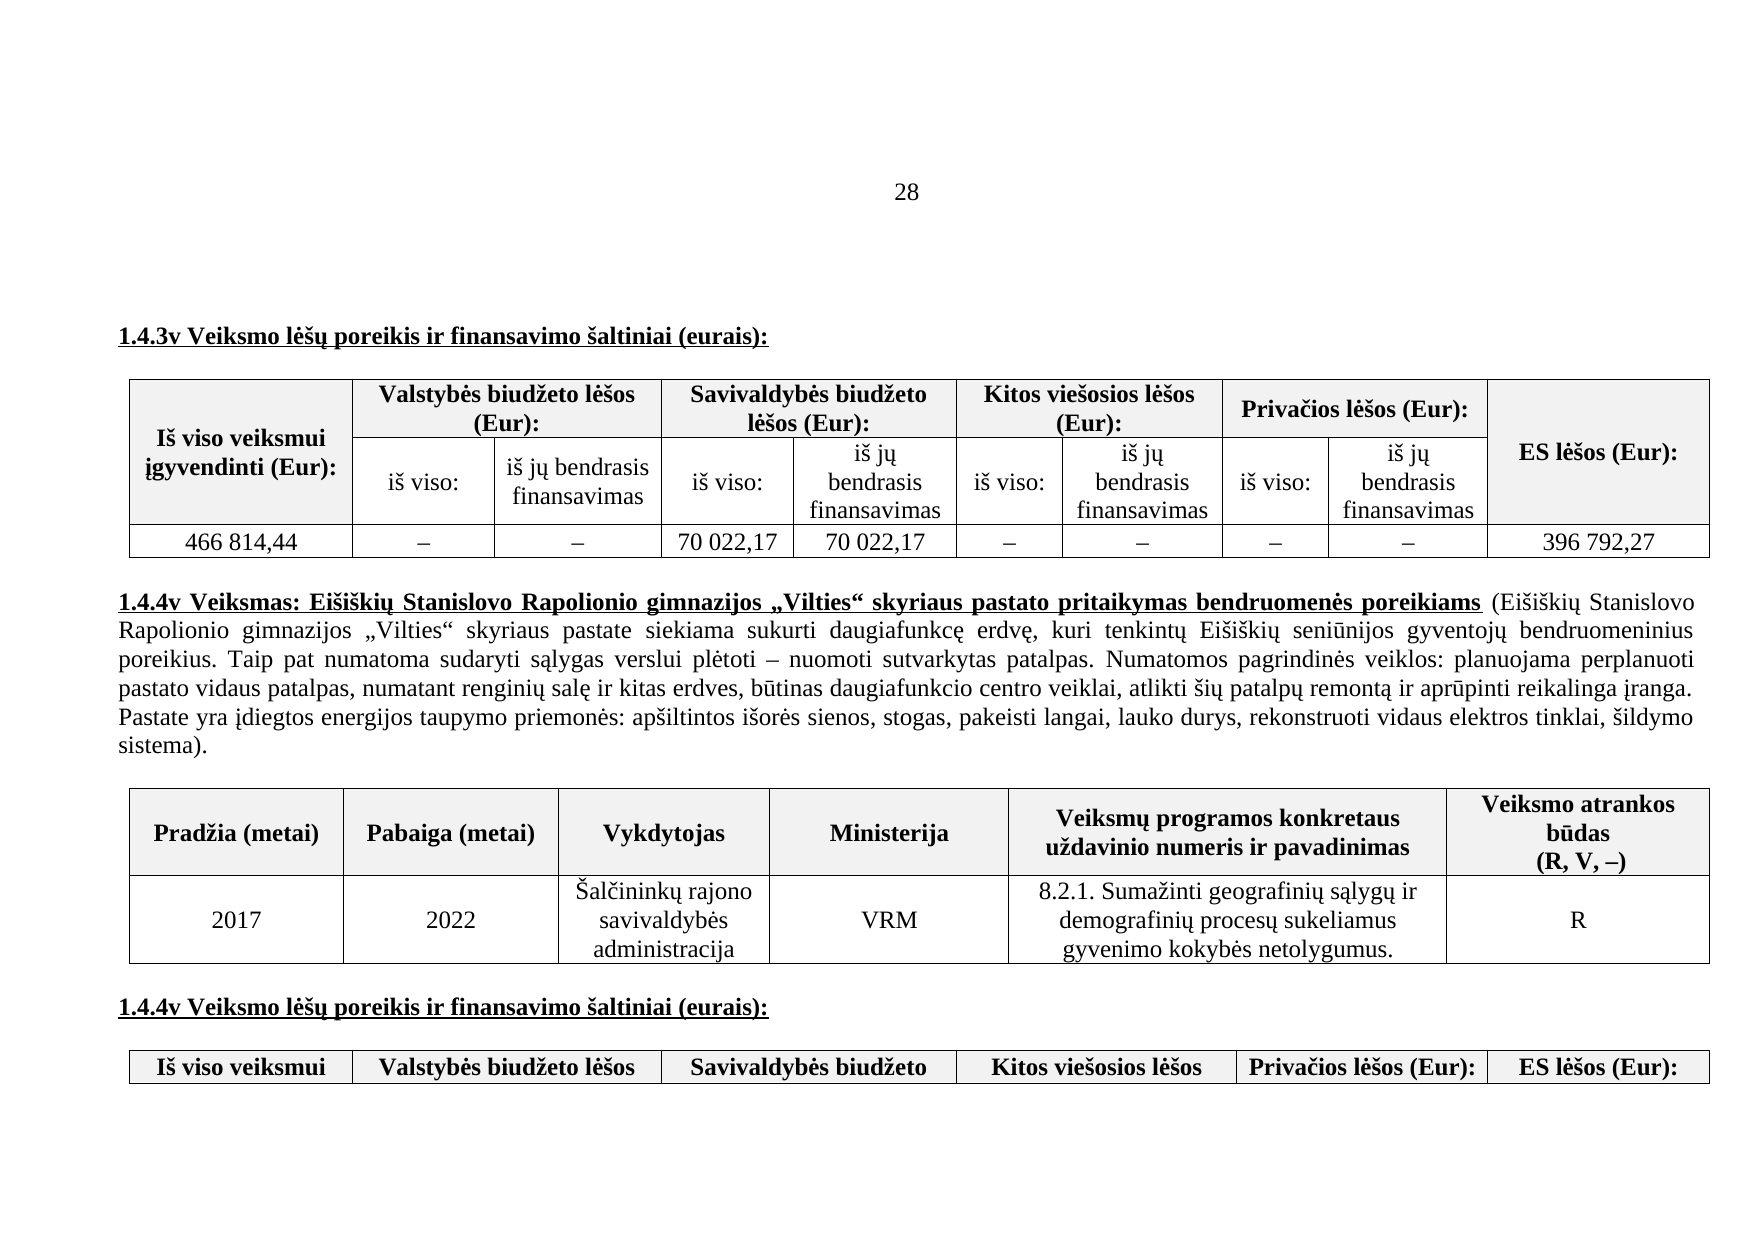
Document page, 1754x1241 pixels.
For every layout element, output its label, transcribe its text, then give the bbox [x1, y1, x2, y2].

table_header Kitos viešosios lėšos (Eur): [957, 380, 1222, 437]
table_cell – [1329, 525, 1487, 557]
table_cell iš viso: [662, 438, 793, 524]
table_header Kitos viešosios lėšos [957, 1051, 1236, 1082]
table_header Valstybės biudžeto lėšos (Eur): [353, 380, 661, 437]
table_cell R [1447, 876, 1709, 962]
table_header Vykdytojas [559, 789, 769, 875]
table_cell VRM [770, 876, 1008, 962]
table_header Veiksmo atrankos būdas (R, V, –) [1447, 789, 1709, 875]
text 1.4.4v Veiksmo lėšų poreikis ir finansavimo šaltiniai (eurais): [118, 992, 1695, 1021]
table_cell – [1063, 525, 1222, 557]
table_cell iš viso: [957, 438, 1062, 524]
table_header Iš viso veiksmui įgyvendinti (Eur): [130, 380, 352, 524]
table_header ES lėšos (Eur): [1488, 1051, 1709, 1082]
text 1.4.4v Veiksmas: Eišiškių Stanislovo Rapolionio gimnazijos „Vilties“ skyriaus pastato pritaikymas bendruomenės poreikiams (Eišiškių Stanislovo Rapolionio gimnazijos „Vilties“ skyriaus pastate siekiama sukurti daugiafunkcę erdvę, kuri tenkintų Eišiškių seniūnijos gyventojų bendruomeninius poreikius. Taip pat numatoma sudaryti sąlygas verslui plėtoti – nuomoti sutvarkytas patalpas. Numatomos pagrindinės veiklos: planuojama perplanuoti pastato vidaus patalpas, numatant renginių salę ir kitas erdves, būtinas daugiafunkcio centro veiklai, atlikti šių patalpų remontą ir aprūpinti reikalinga įranga. Pastate yra įdiegtos energijos taupymo priemonės: apšiltintos išorės sienos, stogas, pakeisti langai, lauko durys, rekonstruoti vidaus elektros tinklai, šildymo sistema). [118, 587, 1695, 759]
table_cell iš jų bendrasis finansavimas [1329, 438, 1487, 524]
table_cell iš jų bendrasis finansavimas [1063, 438, 1222, 524]
table_header Veiksmų programos konkretaus uždavinio numeris ir pavadinimas [1009, 789, 1446, 875]
text 1.4.3v Veiksmo lėšų poreikis ir finansavimo šaltiniai (eurais): [118, 321, 1695, 350]
table_header Privačios lėšos (Eur): [1223, 380, 1487, 437]
table_cell iš viso: [1223, 438, 1328, 524]
table_cell 2022 [344, 876, 558, 962]
table_cell 2017 [130, 876, 343, 962]
table_cell 396 792,27 [1488, 525, 1709, 557]
table_header Pabaiga (metai) [344, 789, 558, 875]
table_cell 70 022,17 [794, 525, 956, 557]
table_header Valstybės biudžeto lėšos [353, 1051, 661, 1082]
table_cell iš jų bendrasis finansavimas [794, 438, 956, 524]
table_cell 8.2.1. Sumažinti geografinių sąlygų ir demografinių procesų sukeliamus gyvenimo kokybės netolygumus. [1009, 876, 1446, 962]
table_header Savivaldybės biudžeto lėšos (Eur): [662, 380, 956, 437]
table_header ES lėšos (Eur): [1488, 380, 1709, 524]
table_header Privačios lėšos (Eur): [1237, 1051, 1487, 1082]
table_cell – [957, 525, 1062, 557]
table_cell 466 814,44 [130, 525, 352, 557]
table_header Iš viso veiksmui [130, 1051, 352, 1082]
table_cell – [495, 525, 661, 557]
table_cell – [353, 525, 494, 557]
table_header Ministerija [770, 789, 1008, 875]
table_cell – [1223, 525, 1328, 557]
table_header Savivaldybės biudžeto [662, 1051, 956, 1082]
table_header Pradžia (metai) [130, 789, 343, 875]
table_cell Šalčininkų rajono savivaldybės administracija [559, 876, 769, 962]
table_cell 70 022,17 [662, 525, 793, 557]
table_cell iš viso: [353, 438, 494, 524]
table_cell iš jų bendrasis finansavimas [495, 438, 661, 524]
